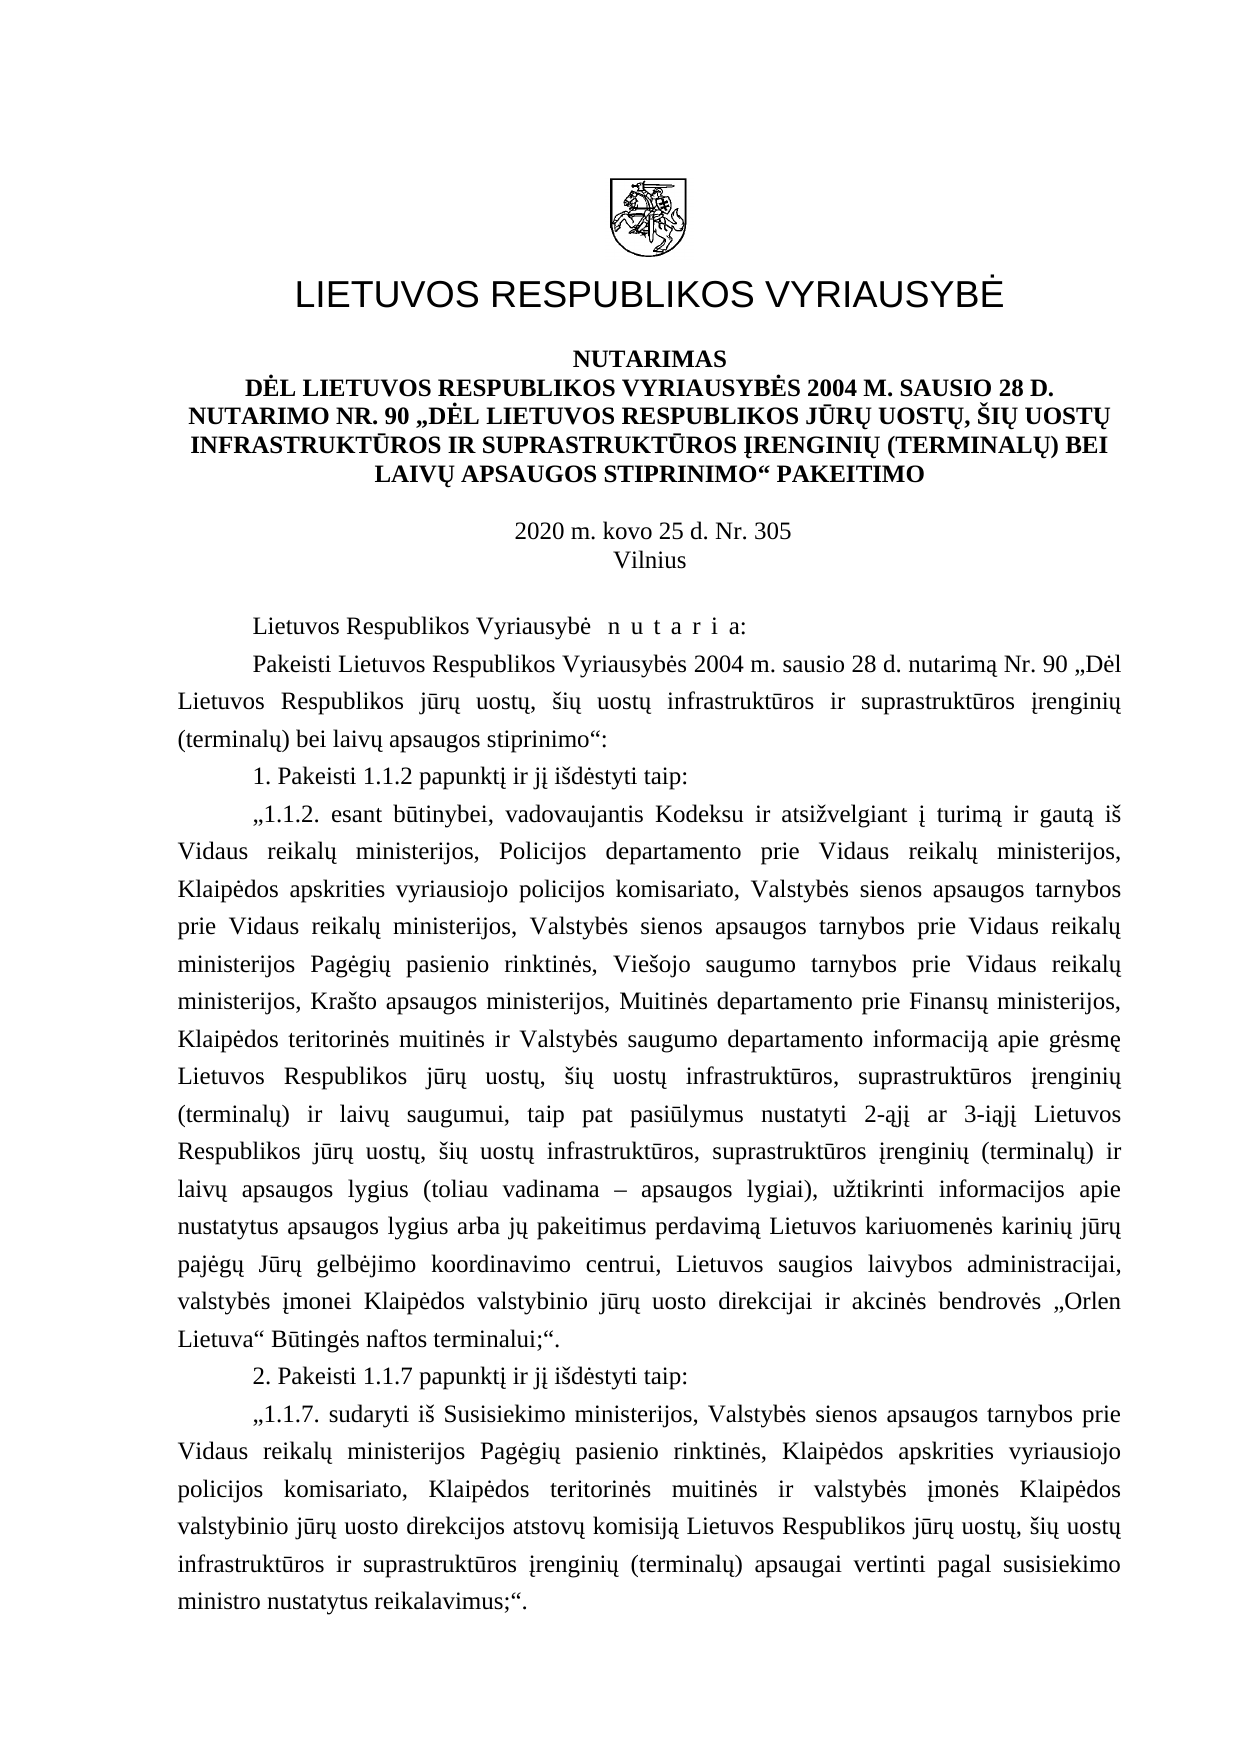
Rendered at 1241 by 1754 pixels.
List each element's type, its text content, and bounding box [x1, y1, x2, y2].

text 2020 m. kovo 25 d. Nr. 305 [177, 516, 1122, 545]
text 2. Pakeisti 1.1.7 papunktį ir jį išdėstyti taip: [177, 1353, 1122, 1390]
text Pakeisti Lietuvos Respublikos Vyriausybės 2004 m. sausio 28 d. nutarimą Nr. 90 „Dėl Lietuvos Respublikos jūrų uostų, šių uostų infrastruktūros ir suprastruktūros įrenginių (terminalų) bei laivų apsaugos stiprinimo“: [177, 640, 1122, 753]
text 1. Pakeisti 1.1.2 papunktį ir jį išdėstyti taip: [177, 753, 1122, 790]
text Lietuvos Respublikos Vyriausybė nutaria: [177, 603, 1122, 640]
text Vilnius [177, 545, 1122, 574]
text „1.1.7. sudaryti iš Susisiekimo ministerijos, Valstybės sienos apsaugos tarnybos prie Vidaus reikalų ministerijos Pagėgių pasienio rinktinės, Klaipėdos apskrities vyriausiojo policijos komisariato, Klaipėdos teritorinės muitinės ir valstybės įmonės Klaipėdos valstybinio jūrų uosto direkcijos atstovų komisiją Lietuvos Respublikos jūrų uostų, šių uostų infrastruktūros ir suprastruktūros įrenginių (terminalų) apsaugai vertinti pagal susisiekimo ministro nustatytus reikalavimus;“. [177, 1390, 1122, 1615]
text nutarimas [177, 344, 1122, 373]
text DĖL LIETUVOS RESPUBLIKOS VYRIAUSYBĖS 2004 M. SAUSIO 28 D. NUTARIMO NR. 90 „DĖL LIETUVOS RESPUBLIKOS JŪRŲ UOSTŲ, ŠIŲ UOSTŲ INFRASTRUKTŪROS IR SUPRASTRUKTŪROS ĮRENGINIŲ (TERMINALŲ) BEI LAIVŲ APSAUGOS STIPRINIMO“ pakeitimo [177, 373, 1122, 488]
text Lietuvos Respublikos Vyriausybė [177, 272, 1122, 315]
text „1.1.2. esant būtinybei, vadovaujantis Kodeksu ir atsižvelgiant į turimą ir gautą iš Vidaus reikalų ministerijos, Policijos departamento prie Vidaus reikalų ministerijos, Klaipėdos apskrities vyriausiojo policijos komisariato, Valstybės sienos apsaugos tarnybos prie Vidaus reikalų ministerijos, Valstybės sienos apsaugos tarnybos prie Vidaus reikalų ministerijos Pagėgių pasienio rinktinės, Viešojo saugumo tarnybos prie Vidaus reikalų ministerijos, Krašto apsaugos ministerijos, Muitinės departamento prie Finansų ministerijos, Klaipėdos teritorinės muitinės ir Valstybės saugumo departamento informaciją apie grėsmę Lietuvos Respublikos jūrų uostų, šių uostų infrastruktūros, suprastruktūros įrenginių (terminalų) ir laivų saugumui, taip pat pasiūlymus nustatyti 2-ąjį ar 3-iąjį Lietuvos Respublikos jūrų uostų, šių uostų infrastruktūros, suprastruktūros įrenginių (terminalų) ir laivų apsaugos lygius (toliau vadinama – apsaugos lygiai), užtikrinti informacijos apie nustatytus apsaugos lygius arba jų pakeitimus perdavimą Lietuvos kariuomenės karinių jūrų pajėgų Jūrų gelbėjimo koordinavimo centrui, Lietuvos saugios laivybos administracijai, valstybės įmonei Klaipėdos valstybinio jūrų uosto direkcijai ir akcinės bendrovės „Orlen Lietuva“ Būtingės naftos terminalui;“. [177, 790, 1122, 1353]
